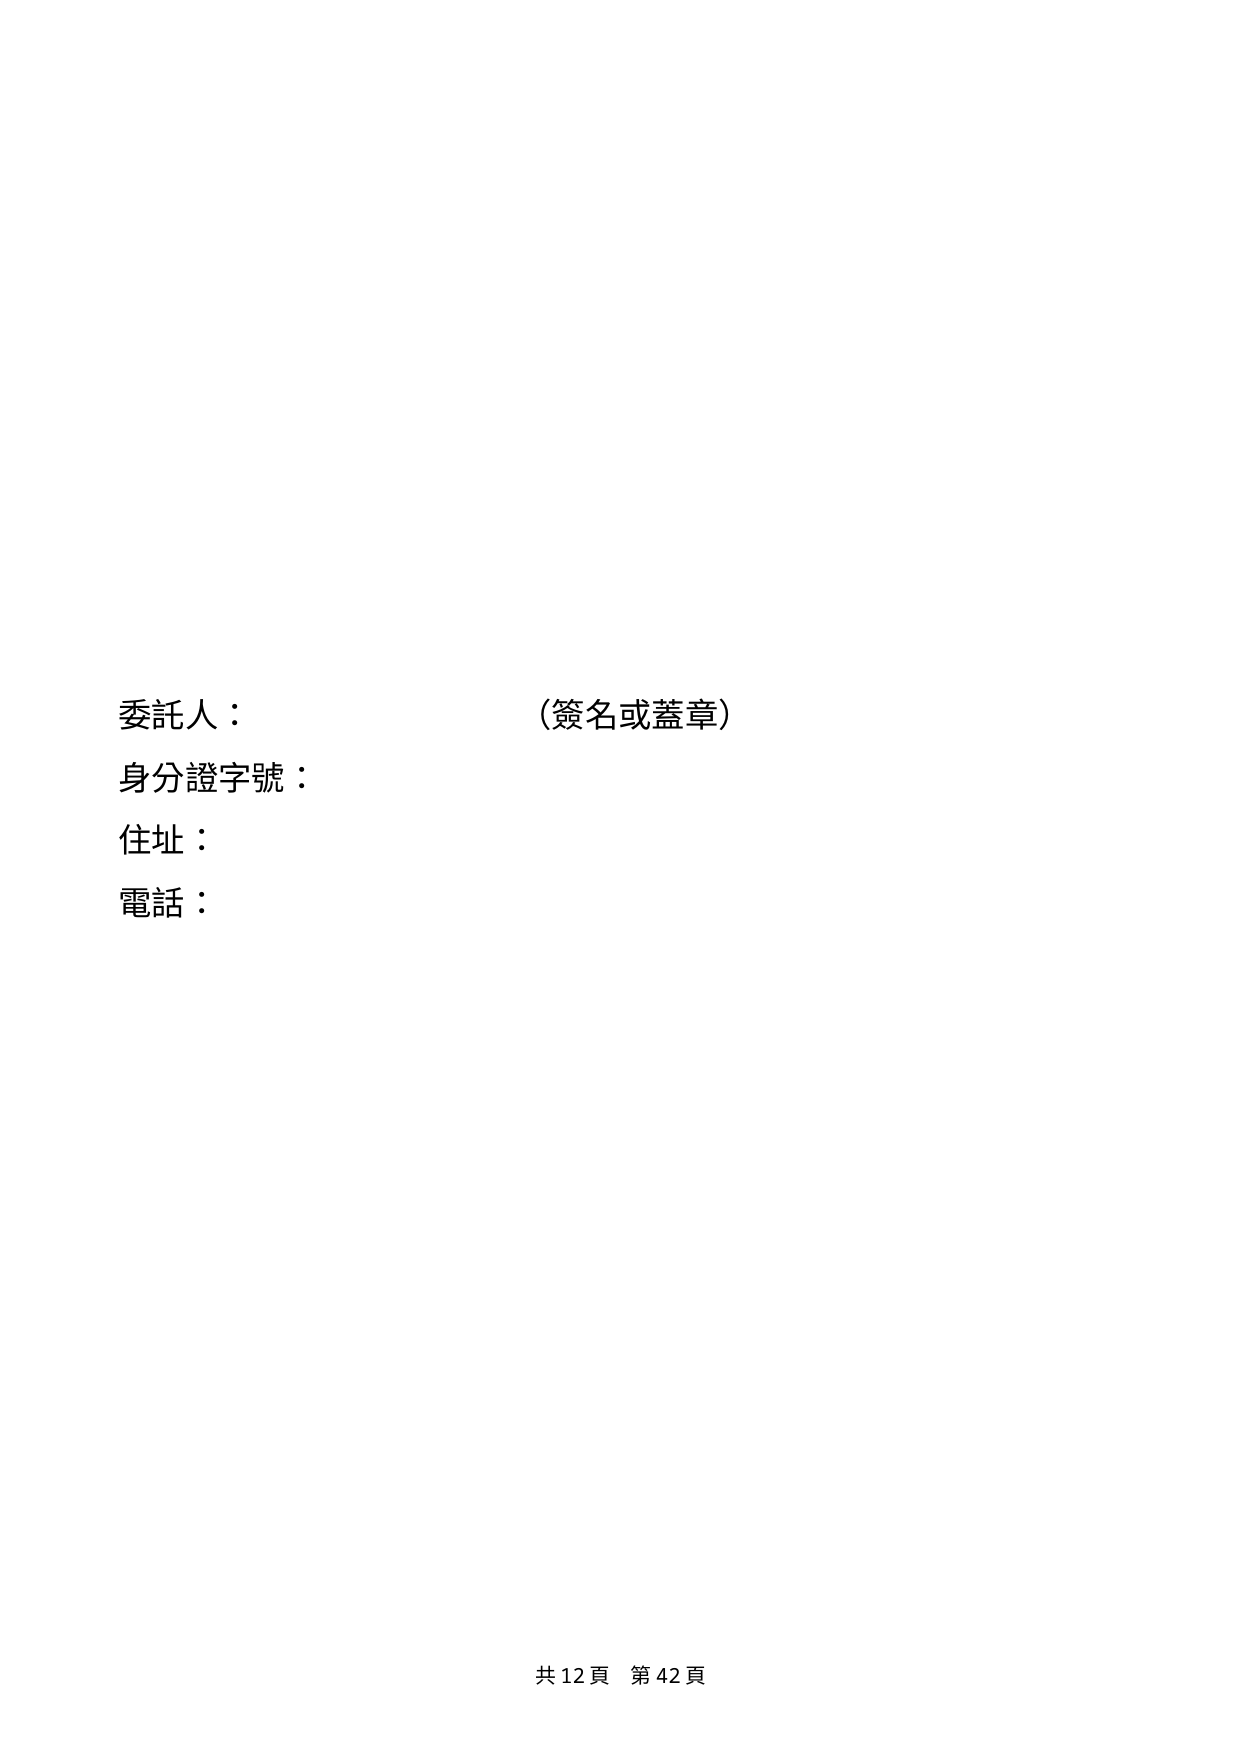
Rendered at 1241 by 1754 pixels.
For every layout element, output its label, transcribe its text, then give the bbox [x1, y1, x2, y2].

text 委託人： （簽名或蓋章） [118, 672, 1122, 734]
text 電話： [118, 859, 1122, 922]
text 住址： [118, 797, 1122, 859]
text 身分證字號： [118, 734, 1122, 797]
